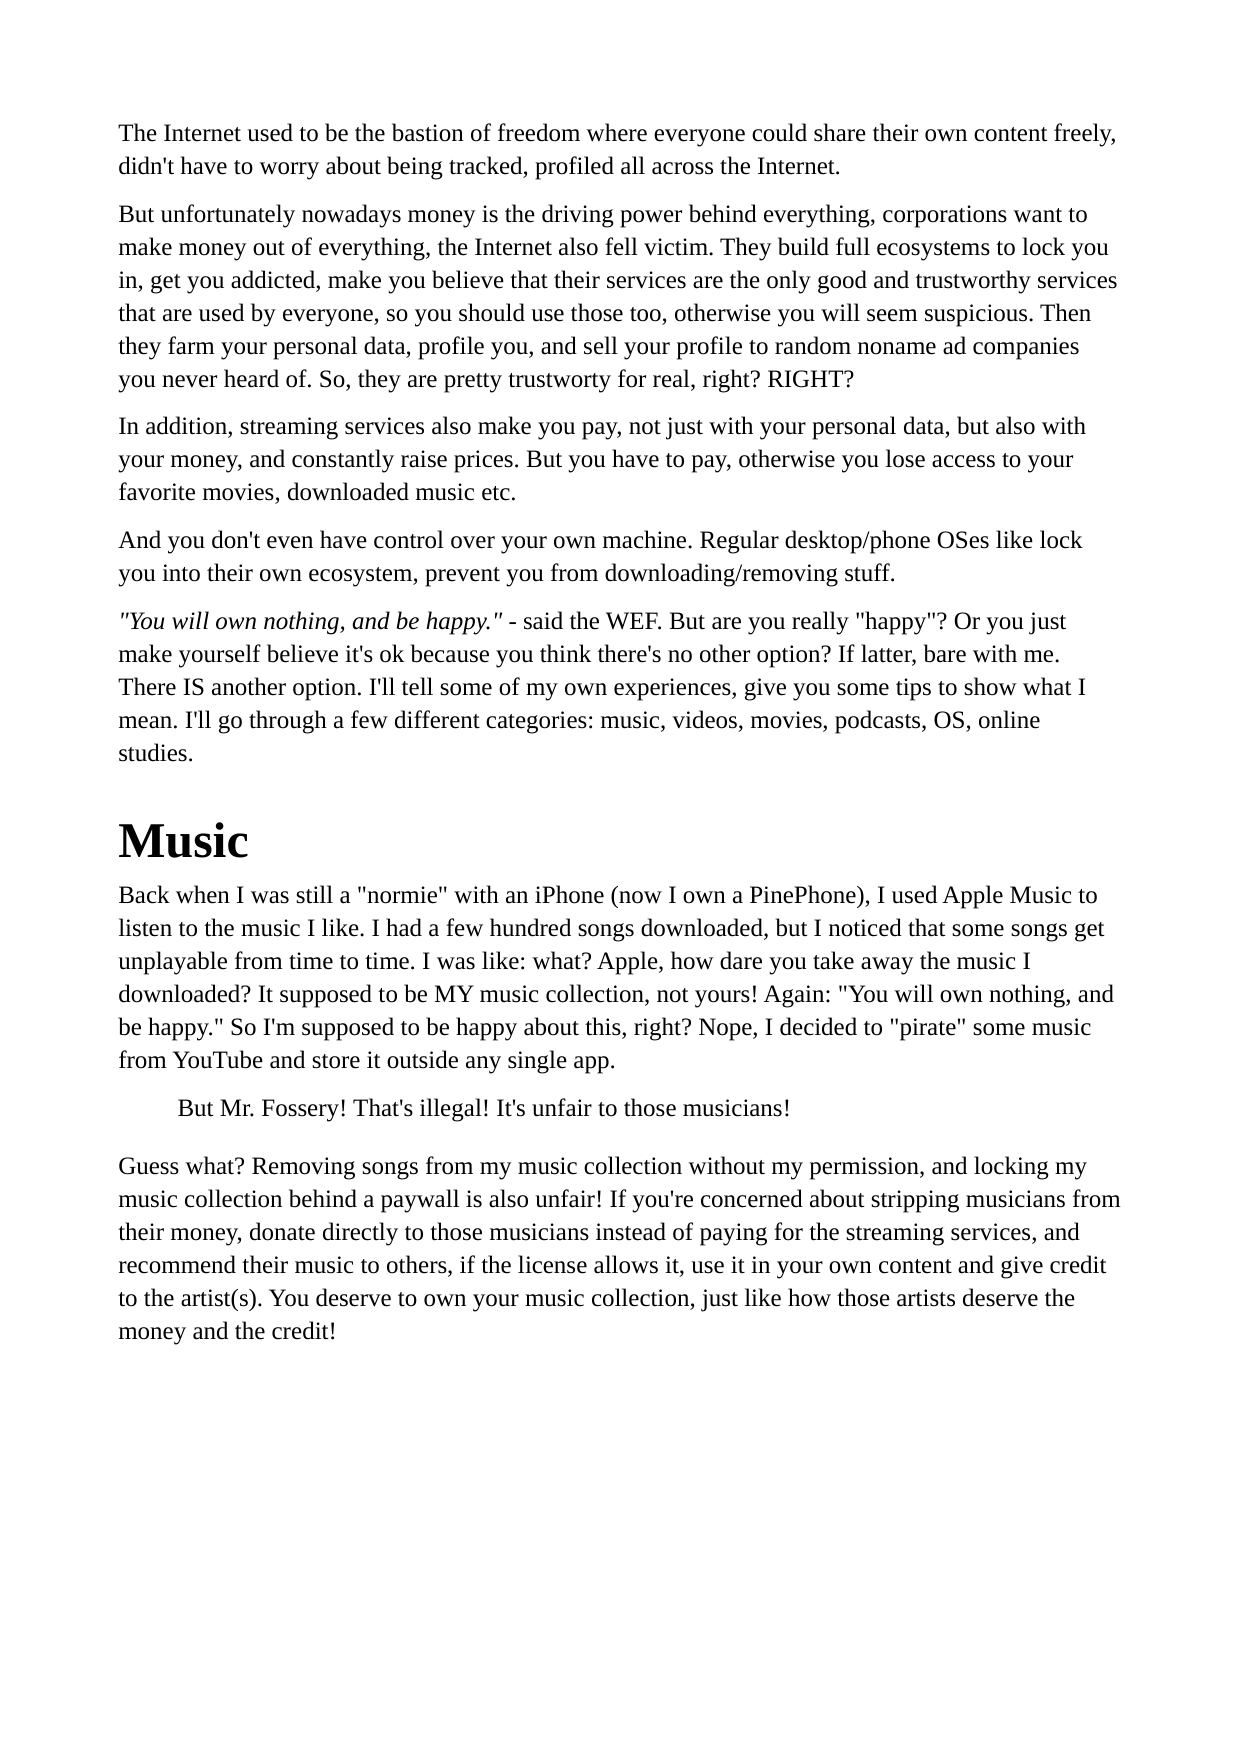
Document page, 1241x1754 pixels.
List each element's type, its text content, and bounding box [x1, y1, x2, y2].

text But Mr. Fossery! That's illegal! It's unfair to those musicians! [177, 1093, 1063, 1122]
text And you don't even have control over your own machine. Regular desktop/phone OSes like lock you into their own ecosystem, prevent you from downloading/removing stuff. [118, 525, 1122, 587]
text "You will own nothing, and be happy." - said the WEF. But are you really "happy"? Or you just make yourself believe it's ok because you think there's no other option? If latter, bare with me. There IS another option. I'll tell some of my own experiences, give you some tips to show what I mean. I'll go through a few different categories: music, videos, movies, podcasts, OS, online studies. [118, 606, 1122, 767]
text Back when I was still a "normie" with an iPhone (now I own a PinePhone), I used Apple Music to listen to the music I like. I had a few hundred songs downloaded, but I noticed that some songs get unplayable from time to time. I was like: what? Apple, how dare you take away the music I downloaded? It supposed to be MY music collection, not yours! Again: "You will own nothing, and be happy." So I'm supposed to be happy about this, right? Nope, I decided to "pirate" some music from YouTube and store it outside any single app. [118, 880, 1122, 1074]
text But unfortunately nowadays money is the driving power behind everything, corporations want to make money out of everything, the Internet also fell victim. They build full ecosystems to lock you in, get you addicted, make you believe that their services are the only good and trustworthy services that are used by everyone, so you should use those too, otherwise you will seem suspicious. Then they farm your personal data, profile you, and sell your profile to random noname ad companies you never heard of. So, they are pretty trustworty for real, right? RIGHT? [118, 199, 1122, 393]
text In addition, streaming services also make you pay, not just with your personal data, but also with your money, and constantly raise prices. But you have to pay, otherwise you lose access to your favorite movies, downloaded music etc. [118, 411, 1122, 506]
subtitle Music [118, 810, 1122, 868]
text The Internet used to be the bastion of freedom where everyone could share their own content freely, didn't have to worry about being tracked, profiled all across the Internet. [118, 118, 1122, 180]
text Guess what? Removing songs from my music collection without my permission, and locking my music collection behind a paywall is also unfair! If you're concerned about stripping musicians from their money, donate directly to those musicians instead of paying for the streaming services, and recommend their music to others, if the license allows it, use it in your own content and give credit to the artist(s). You deserve to own your music collection, just like how those artists deserve the money and the credit! [118, 1151, 1122, 1345]
